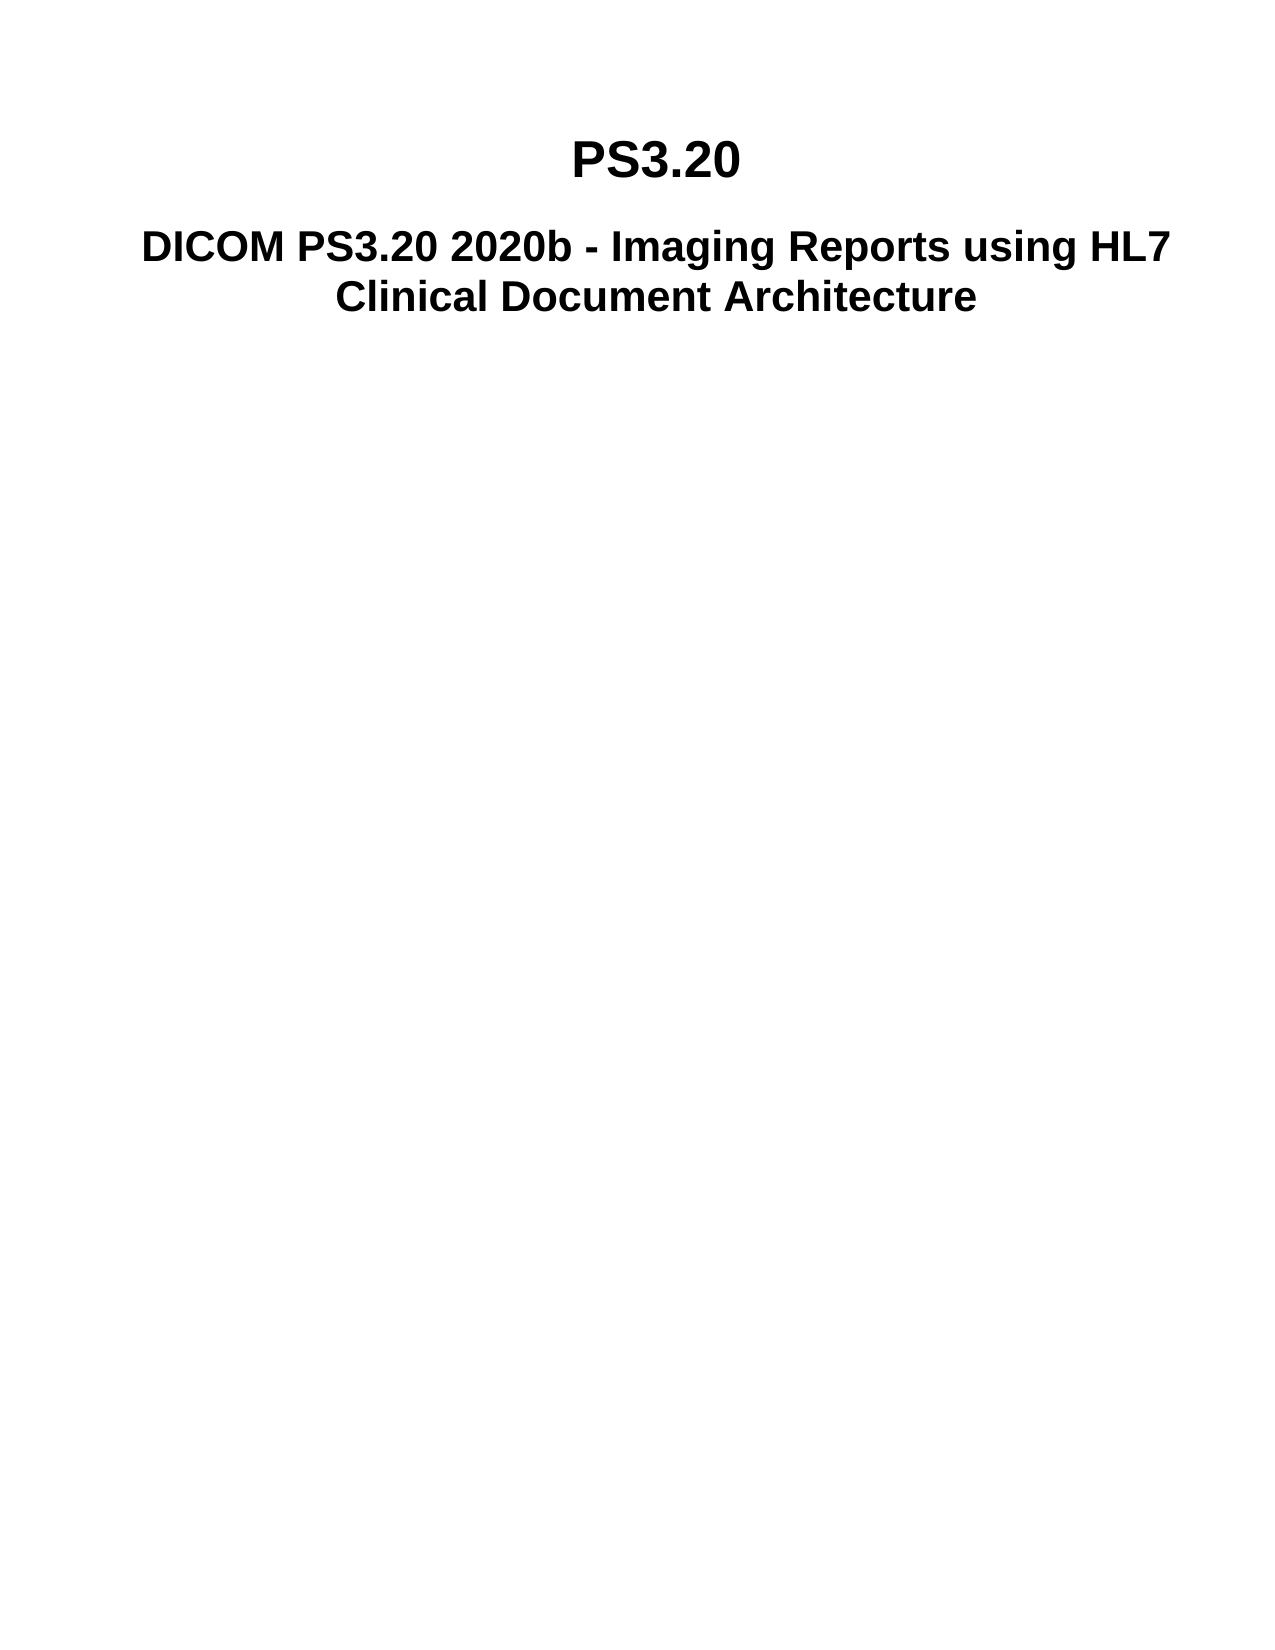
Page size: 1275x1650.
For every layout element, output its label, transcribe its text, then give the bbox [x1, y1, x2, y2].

text DICOM PS3.20 2020b - Imaging Reports using HL7 Clinical Document Architecture [112, 221, 1200, 320]
text PS3.20 [112, 129, 1200, 188]
